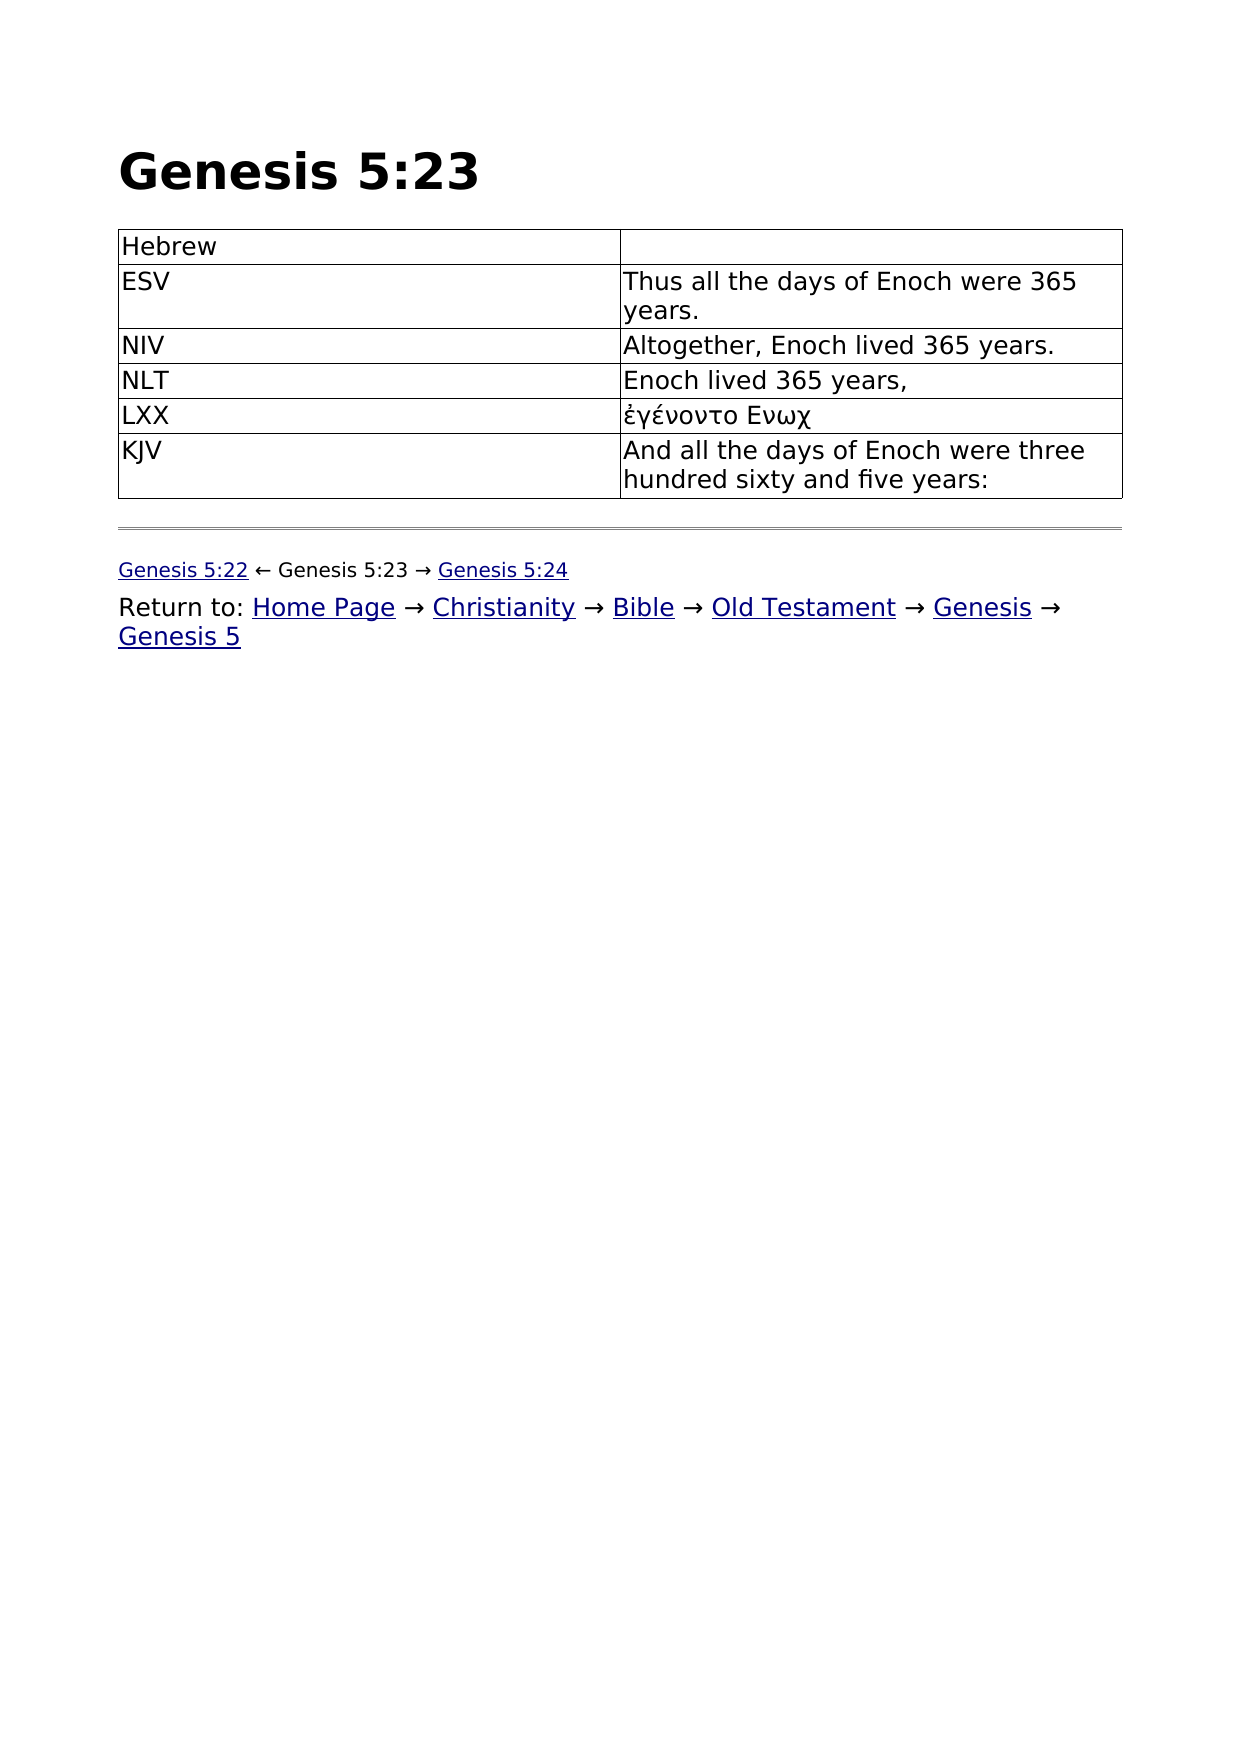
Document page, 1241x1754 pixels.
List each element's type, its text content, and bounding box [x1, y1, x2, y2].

table_cell And all the days of Enoch were three hundred sixty and five years: [621, 434, 1122, 498]
table_cell KJV [119, 434, 620, 498]
text Return to: Home Page → Christianity → Bible → Old Testament → Genesis → Genesis 5 [118, 593, 1122, 651]
table_cell ἐγένοντο Ενωχ [621, 399, 1122, 433]
table_cell ESV [119, 265, 620, 328]
table_cell LXX [119, 399, 620, 433]
table_cell NIV [119, 329, 620, 363]
table_cell Altogether, Enoch lived 365 years. [621, 329, 1122, 363]
table_header Hebrew [119, 230, 620, 264]
subtitle Genesis 5:23 [118, 143, 1122, 201]
table_cell NLT [119, 364, 620, 398]
text Genesis 5:22 ← Genesis 5:23 → Genesis 5:24 [118, 559, 1122, 593]
table_cell Enoch lived 365 years, [621, 364, 1122, 398]
table_header [621, 230, 1122, 264]
table_cell Thus all the days of Enoch were 365 years. [621, 265, 1122, 328]
